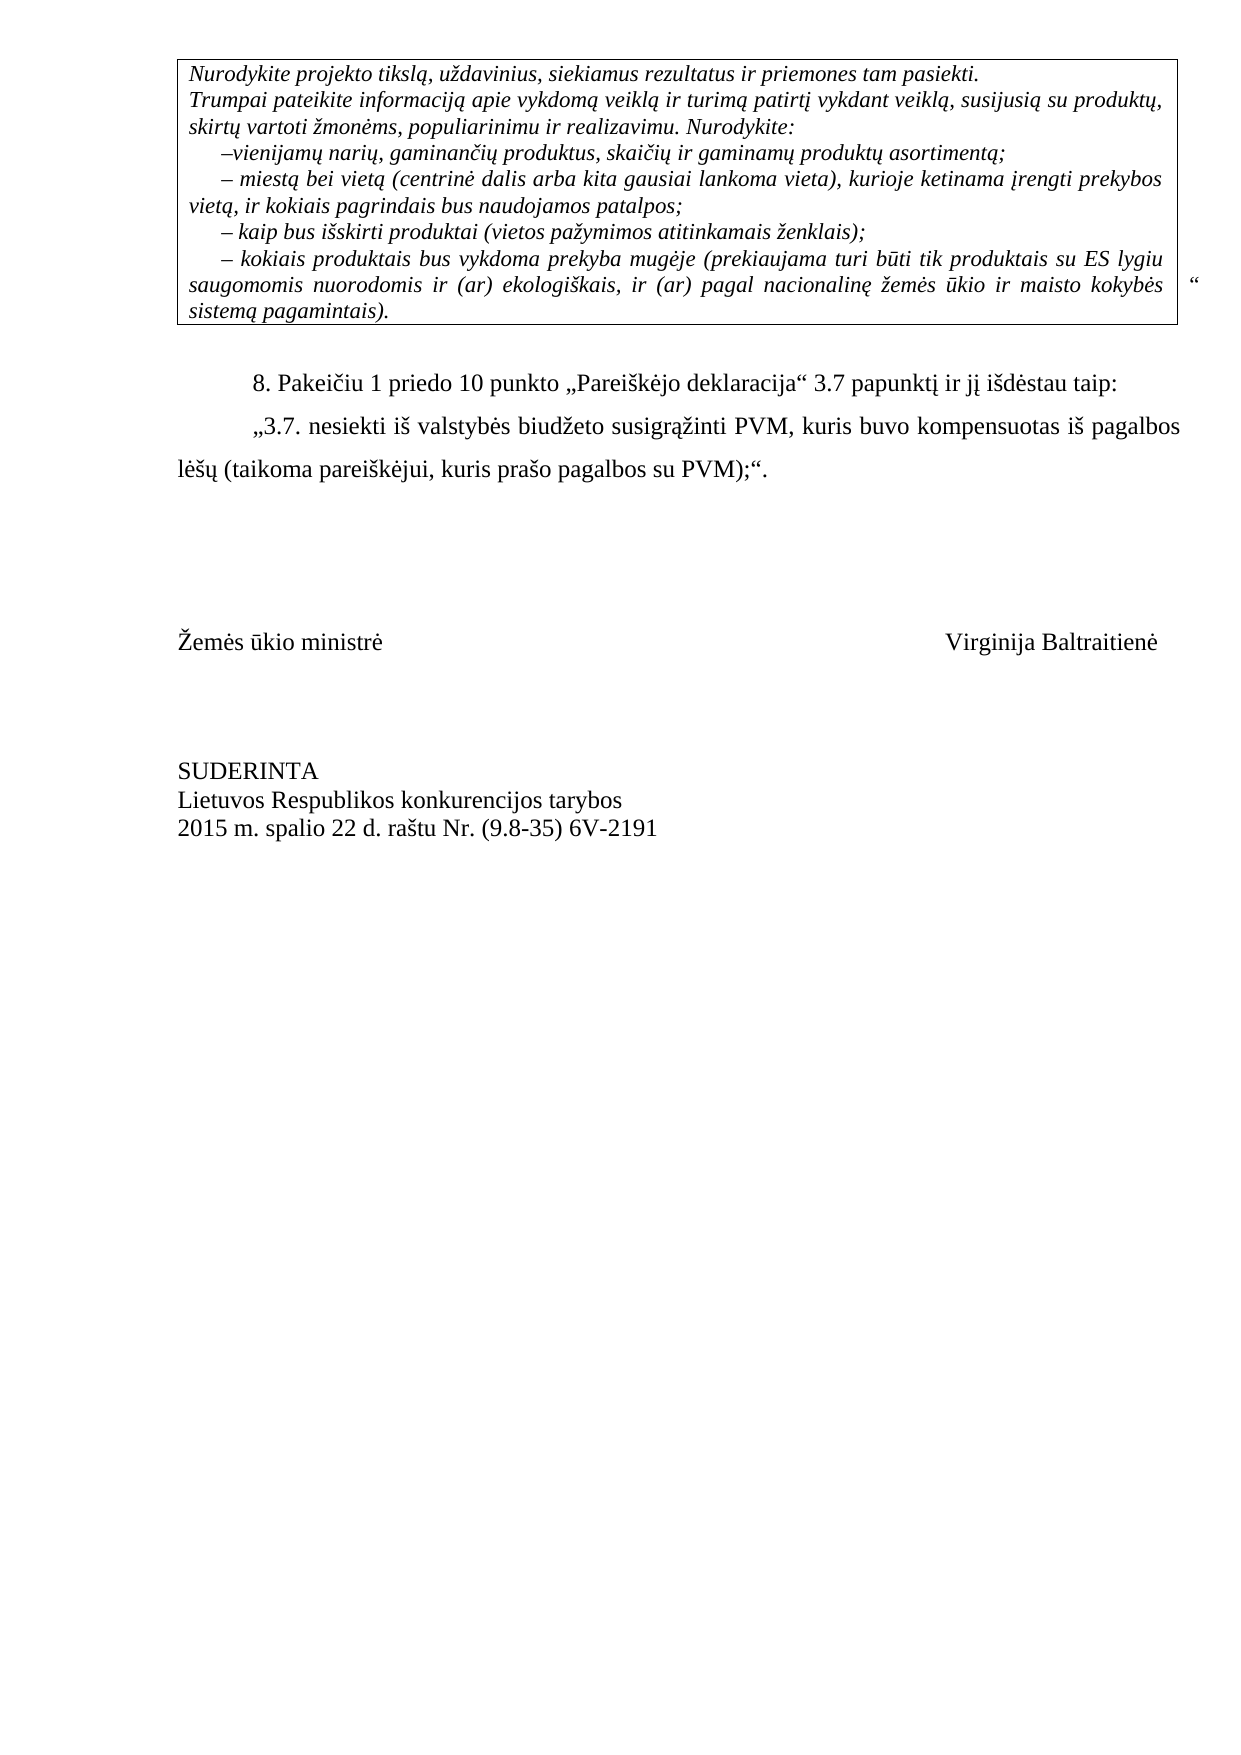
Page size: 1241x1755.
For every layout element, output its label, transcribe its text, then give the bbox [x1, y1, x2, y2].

table_header Nurodykite projekto tikslą, uždavinius, siekiamus rezultatus ir priemones tam pasiekti. Trumpai pateikite informaciją apie vykdomą veiklą ir turimą patirtį vykdant veiklą, susijusią su produktų, skirtų vartoti žmonėms, populiarinimu ir realizavimu. Nurodykite: –vienijamų narių, gaminančių produktus, skaičių ir gaminamų produktų asortimentą; – miestą bei vietą (centrinė dalis arba kita gausiai lankoma vieta), kurioje ketinama įrengti prekybos vietą, ir kokiais pagrindais bus naudojamos patalpos; – kaip bus išskirti produktai (vietos pažymimos atitinkamais ženklais); – kokiais produktais bus vykdoma prekyba mugėje (prekiaujama turi būti tik produktais su ES lygiu saugomomis nuorodomis ir (ar) ekologiškais, ir (ar) pagal nacionalinę žemės ūkio ir maisto kokybės sistemą pagamintais). [178, 60, 1177, 324]
text SUDERINTA [177, 756, 1181, 785]
text Lietuvos Respublikos konkurencijos tarybos [177, 785, 1181, 813]
text „3.7. nesiekti iš valstybės biudžeto susigrąžinti PVM, kuris buvo kompensuotas iš pagalbos lėšų (taikoma pareiškėjui, kuris prašo pagalbos su PVM);“. [177, 411, 1181, 483]
text 8. Pakeičiu 1 priedo 10 punkto „Pareiškėjo deklaracija“ 3.7 papunktį ir jį išdėstau taip: [177, 368, 1181, 397]
text Žemės ūkio ministrė Virginija Baltraitienė [177, 627, 1181, 655]
text 2015 m. spalio 22 d. raštu Nr. (9.8-35) 6V-2191 [177, 813, 1181, 842]
table_header “ [1178, 59, 1204, 324]
